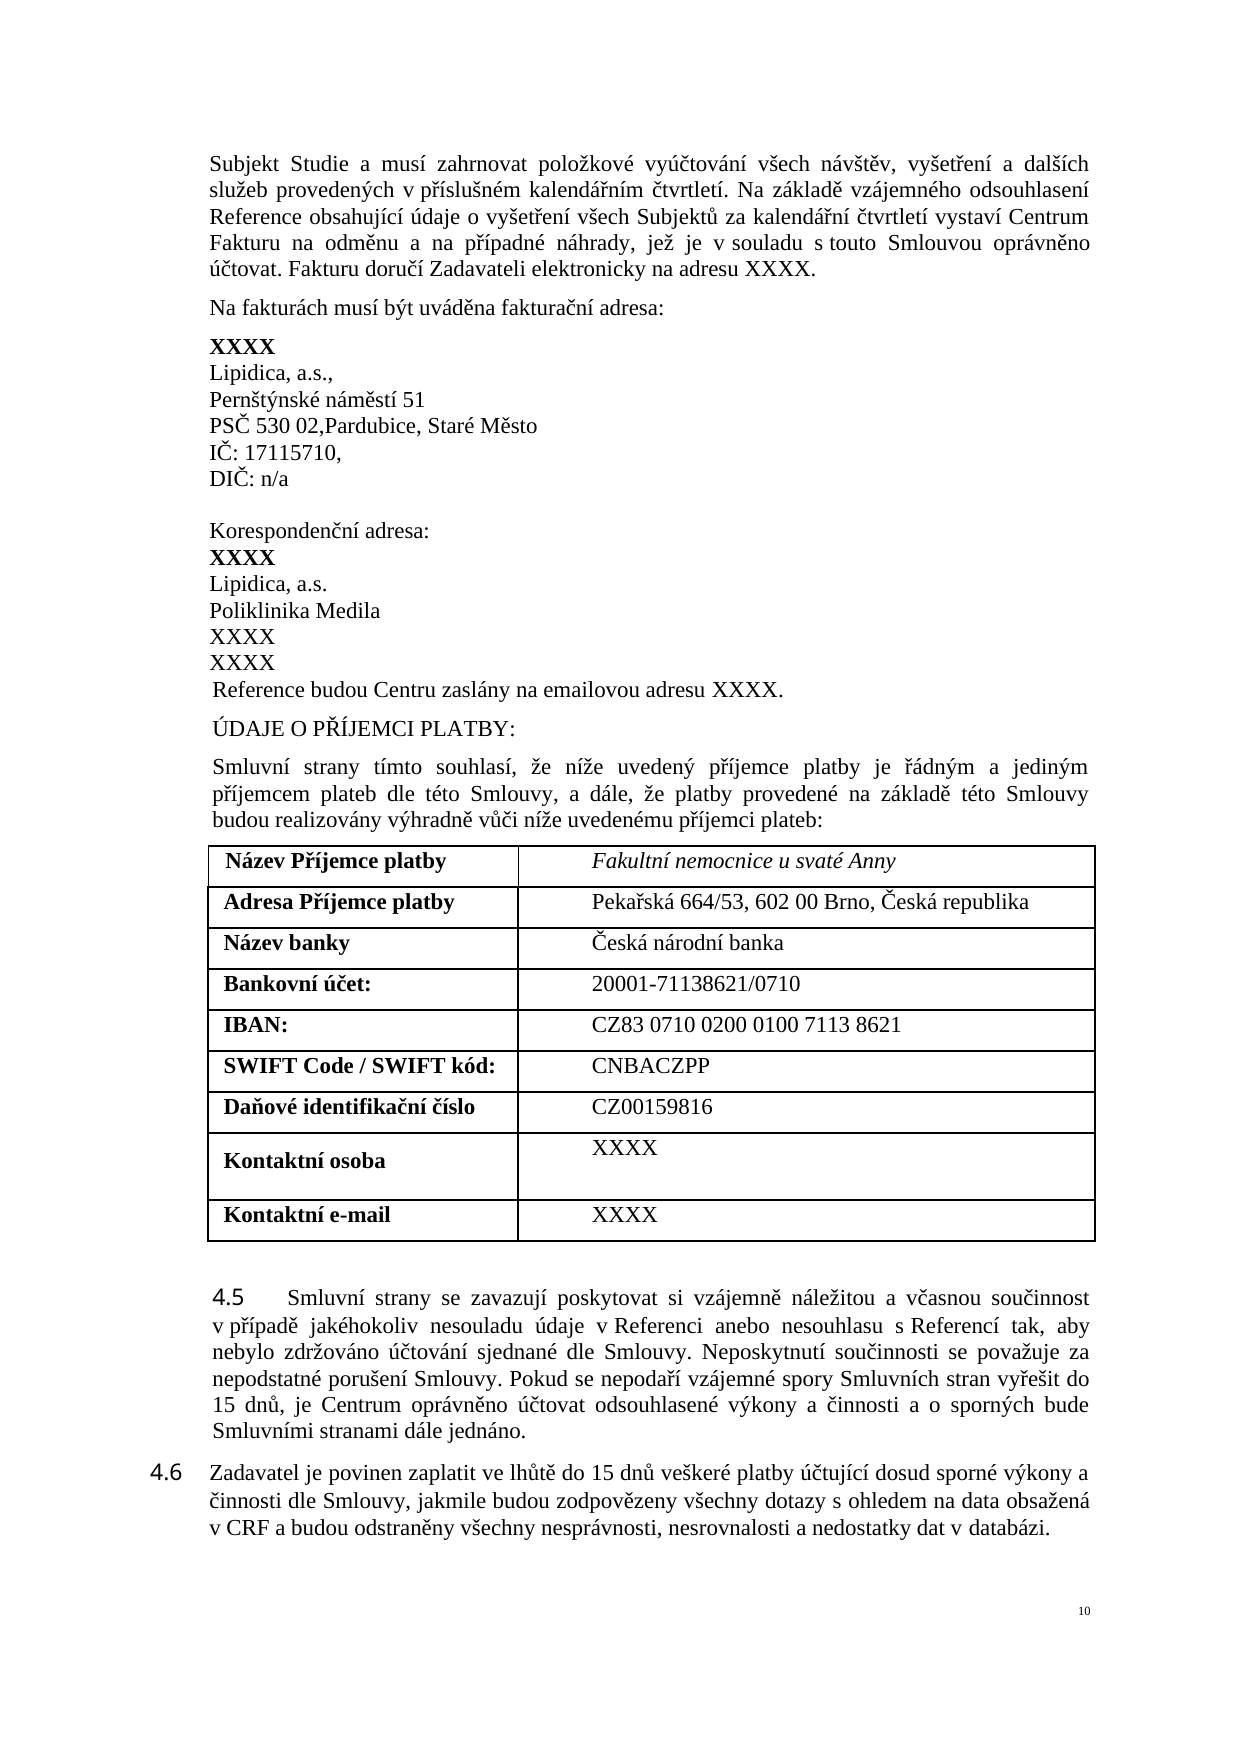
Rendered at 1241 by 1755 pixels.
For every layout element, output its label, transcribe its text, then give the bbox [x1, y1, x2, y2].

text IČ: 17115710, [209, 438, 1090, 465]
text XXXX [150, 649, 1090, 676]
table_cell CZ00159816 [519, 1093, 1094, 1132]
table_cell IBAN: [209, 1011, 517, 1050]
text Pernštýnské náměstí 51 [209, 386, 1090, 412]
table_cell SWIFT Code / SWIFT kód: [209, 1052, 517, 1091]
table_header Fakultní nemocnice u svaté Anny [519, 847, 1094, 886]
table_cell Název banky [209, 929, 517, 968]
table_cell 20001-71138621/0710 [519, 970, 1094, 1009]
table_cell Adresa Příjemce platby [209, 888, 517, 927]
table_cell XXXX [519, 1134, 1094, 1199]
table_cell CZ83 0710 0200 0100 7113 8621 [519, 1011, 1094, 1050]
table_cell Česká národní banka [519, 929, 1094, 968]
text XXXX [150, 544, 1090, 570]
list Smluvní strany se zavazují poskytovat si vzájemně náležitou a včasnou součinnost v případě jakéhokoliv nesouladu údaje v Referenci anebo nesouhlasu s Referencí tak, aby nebylo zdržováno účtování sjednané dle Smlouvy. Neposkytnutí součinnosti se považuje za nepodstatné porušení Smlouvy. Pokud se nepodaří vzájemné spory Smluvních stran vyřešit do 15 dnů, je Centrum oprávněno účtovat odsouhlasené výkony a činnosti a o sporných bude Smluvními stranami dále jednáno. [212, 1281, 1090, 1444]
table_header Název Příjemce platby [209, 847, 518, 886]
text DIČ: n/a [209, 465, 1090, 491]
text PSČ 530 02,Pardubice, Staré Město [209, 412, 1090, 438]
text XXXX [150, 623, 1090, 649]
list Subjekt Studie a musí zahrnovat položkové vyúčtování všech návštěv, vyšetření a dalších služeb provedených v příslušném kalendářním čtvrtletí. Na základě vzájemného odsouhlasení Reference obsahující údaje o vyšetření všech Subjektů za kalendářní čtvrtletí vystaví Centrum Fakturu na odměnu a na případné náhrady, jež je v souladu s touto Smlouvou oprávněno účtovat. Fakturu doručí Zadavateli elektronicky na adresu XXXX. [150, 150, 1090, 282]
table_cell CNBACZPP [519, 1052, 1094, 1091]
table_cell Kontaktní e-mail [209, 1201, 517, 1240]
text Smluvní strany tímto souhlasí, že níže uvedený příjemce platby je řádným a jediným příjemcem plateb dle této Smlouvy, a dále, že platby provedené na základě této Smlouvy budou realizovány výhradně vůči níže uvedenému příjemci plateb: [212, 753, 1090, 832]
text Korespondenční adresa: [150, 518, 1090, 544]
table_cell XXXX [519, 1201, 1094, 1240]
list Zadavatel je povinen zaplatit ve lhůtě do 15 dnů veškeré platby účtující dosud sporné výkony a činnosti dle Smlouvy, jakmile budou zodpovězeny všechny dotazy s ohledem na data obsažená v CRF a budou odstraněny všechny nesprávnosti, nesrovnalosti a nedostatky dat v databázi. [150, 1456, 1090, 1540]
table_cell Daňové identifikační číslo [209, 1093, 517, 1132]
text XXXX [209, 333, 1090, 359]
table_cell Pekařská 664/53, 602 00 Brno, Česká republika [519, 888, 1094, 927]
text Poliklinika Medila [150, 597, 1090, 623]
text Reference budou Centru zaslány na emailovou adresu XXXX. [212, 676, 1090, 702]
text Na fakturách musí být uváděna fakturační adresa: [209, 294, 1090, 321]
table_cell Bankovní účet: [209, 970, 517, 1009]
text Lipidica, a.s., [209, 359, 1090, 386]
text Lipidica, a.s. [150, 570, 1090, 597]
table_cell Kontaktní osoba [209, 1134, 517, 1199]
text ÚDAJE O PŘÍJEMCI PLATBY: [212, 714, 1090, 741]
